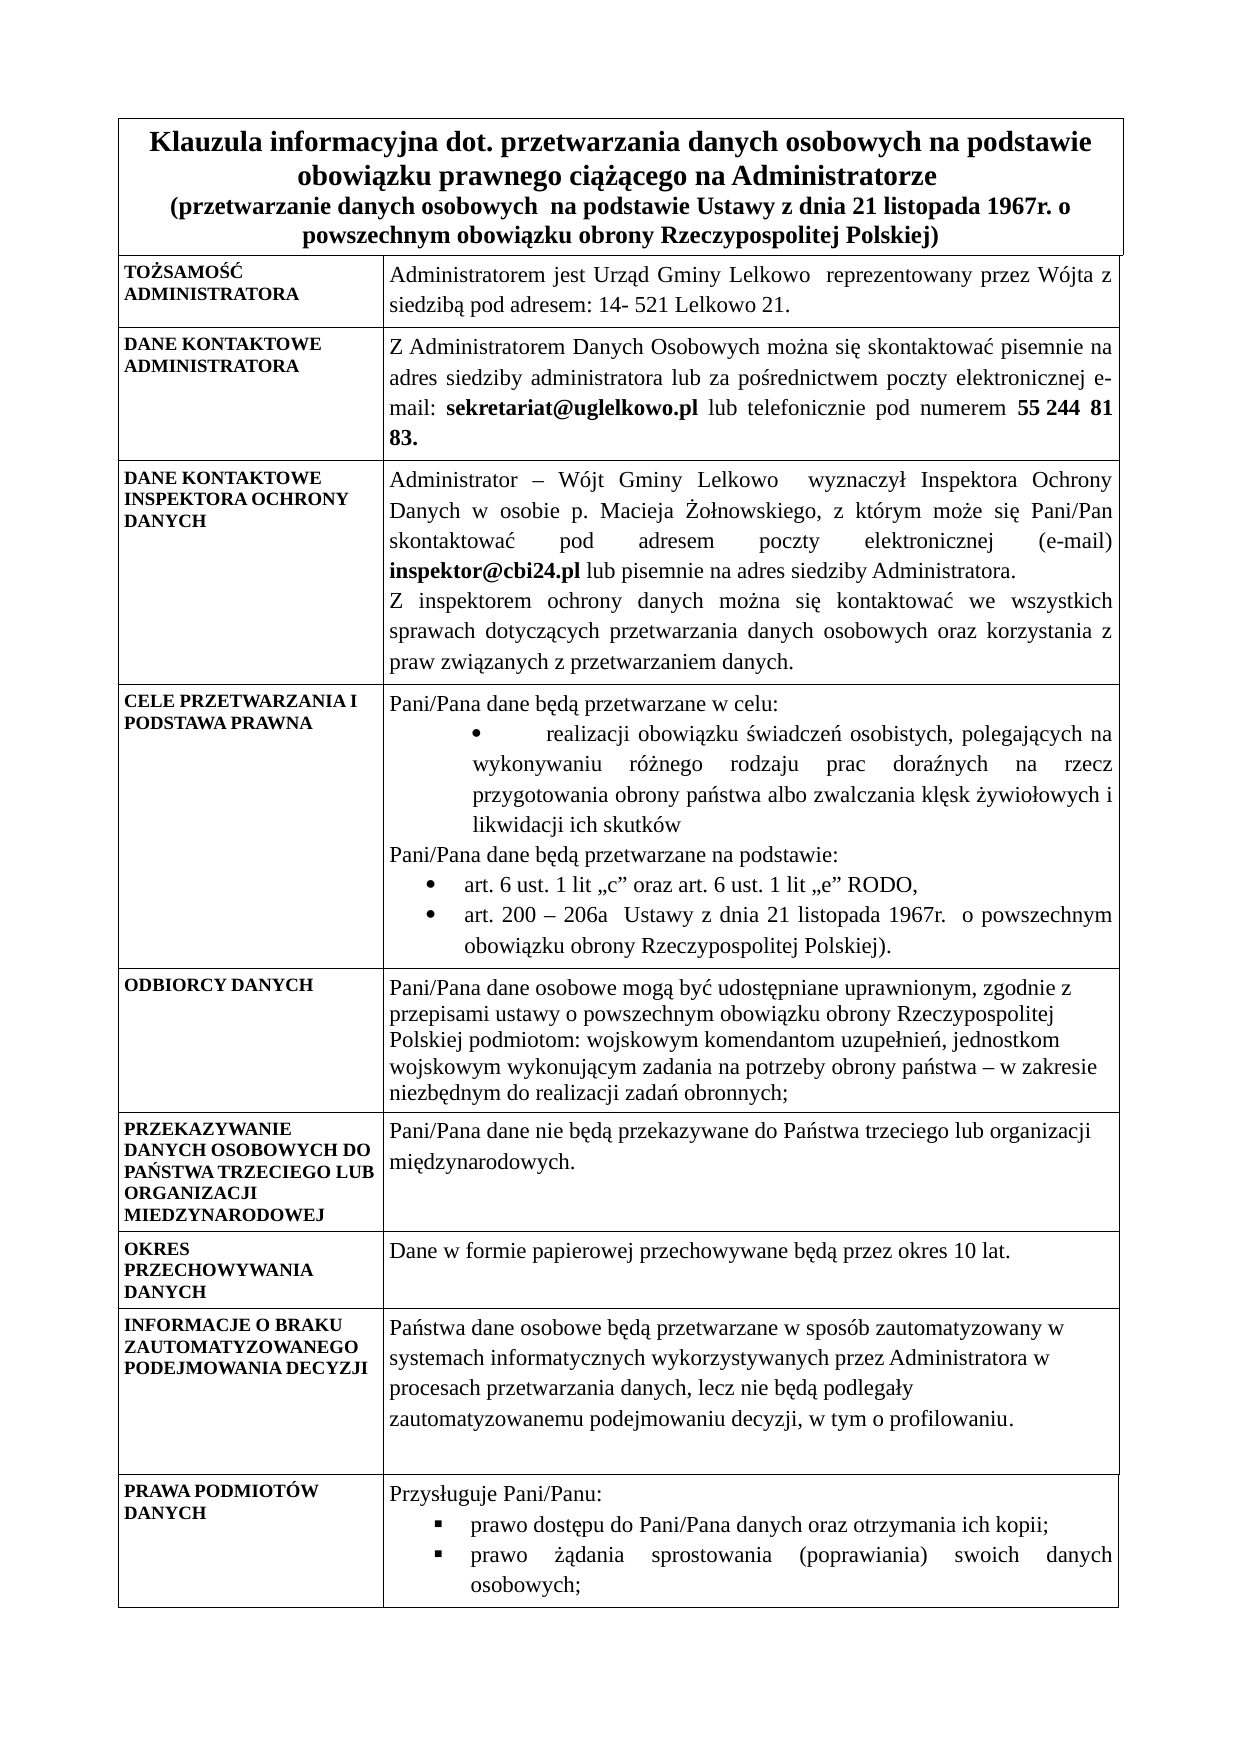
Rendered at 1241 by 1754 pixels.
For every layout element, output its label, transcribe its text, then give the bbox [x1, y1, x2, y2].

table_header Klauzula informacyjna dot. przetwarzania danych osobowych na podstawie obowiązku prawnego ciążącego na Administratorze (przetwarzanie danych osobowych na podstawie Ustawy z dnia 21 listopada 1967r. o powszechnym obowiązku obrony Rzeczypospolitej Polskiej) [119, 119, 1123, 255]
table_cell [1119, 1474, 1123, 1607]
table_cell Administratorem jest Urząd Gminy Lelkowo reprezentowany przez Wójta z siedzibą pod adresem: 14- 521 Lelkowo 21. [384, 256, 1119, 327]
table_cell Z Administratorem Danych Osobowych można się skontaktować pisemnie na adres siedziby administratora lub za pośrednictwem poczty elektronicznej e-mail: sekretariat@uglelkowo.pl lub telefonicznie pod numerem 55 244 81 83. [384, 328, 1119, 460]
table_cell Administrator – Wójt Gminy Lelkowo wyznaczył Inspektora Ochrony Danych w osobie p. Macieja Żołnowskiego, z którym może się Pani/Pan skontaktować pod adresem poczty elektronicznej (e-mail) inspektor@cbi24.pl lub pisemnie na adres siedziby Administratora. Z inspektorem ochrony danych można się kontaktować we wszystkich sprawach dotyczących przetwarzania danych osobowych oraz korzystania z praw związanych z przetwarzaniem danych. [384, 461, 1119, 684]
table_cell Pani/Pana dane osobowe mogą być udostępniane uprawnionym, zgodnie z przepisami ustawy o powszechnym obowiązku obrony Rzeczypospolitej Polskiej podmiotom: wojskowym komendantom uzupełnień, jednostkom wojskowym wykonującym zadania na potrzeby obrony państwa – w zakresie niezbędnym do realizacji zadań obronnych; [384, 969, 1119, 1111]
table_cell Przysługuje Pani/Panu: prawo dostępu do Pani/Pana danych oraz otrzymania ich kopii; prawo żądania sprostowania (poprawiania) swoich danych osobowych; prawo do ograniczenia przetwarzania danych osobowych; [384, 1475, 1118, 1607]
table_cell Pani/Pana dane będą przetwarzane w celu: realizacji obowiązku świadczeń osobistych, polegających na wykonywaniu różnego rodzaju prac doraźnych na rzecz przygotowania obrony państwa albo zwalczania klęsk żywiołowych i likwidacji ich skutków Pani/Pana dane będą przetwarzane na podstawie: art. 6 ust. 1 lit „c” oraz art. 6 ust. 1 lit „e” RODO, art. 200 – 206a Ustawy z dnia 21 listopada 1967r. o powszechnym obowiązku obrony Rzeczypospolitej Polskiej). [384, 685, 1119, 968]
table_cell Państwa dane osobowe będą przetwarzane w sposób zautomatyzowany w systemach informatycznych wykorzystywanych przez Administratora w procesach przetwarzania danych, lecz nie będą podlegały zautomatyzowanemu podejmowaniu decyzji, w tym o profilowaniu. [384, 1309, 1119, 1474]
table_cell Pani/Pana dane nie będą przekazywane do Państwa trzeciego lub organizacji międzynarodowych. [384, 1113, 1119, 1231]
table_cell DANE KONTAKTOWE INSPEKTORA OCHRONY DANYCH [119, 461, 383, 684]
table_cell CELE PRZETWARZANIA I PODSTAWA PRAWNA [119, 685, 383, 968]
table_cell OKRES PRZECHOWYWANIA DANYCH [119, 1232, 383, 1308]
table_cell INFORMACJE O BRAKU ZAUTOMATYZOWANEGO PODEJMOWANIA DECYZJI [119, 1309, 383, 1474]
table_cell Dane w formie papierowej przechowywane będą przez okres 10 lat. [384, 1232, 1119, 1308]
table_cell DANE KONTAKTOWE ADMINISTRATORA [119, 328, 383, 460]
table_cell TOŻSAMOŚĆ ADMINISTRATORA [119, 256, 383, 327]
table_cell PRAWA PODMIOTÓW DANYCH [119, 1475, 383, 1607]
table_cell ODBIORCY DANYCH [119, 969, 383, 1111]
table_cell PRZEKAZYWANIE DANYCH OSOBOWYCH DO PAŃSTWA TRZECIEGO LUB ORGANIZACJI MIEDZYNARODOWEJ [119, 1113, 383, 1231]
